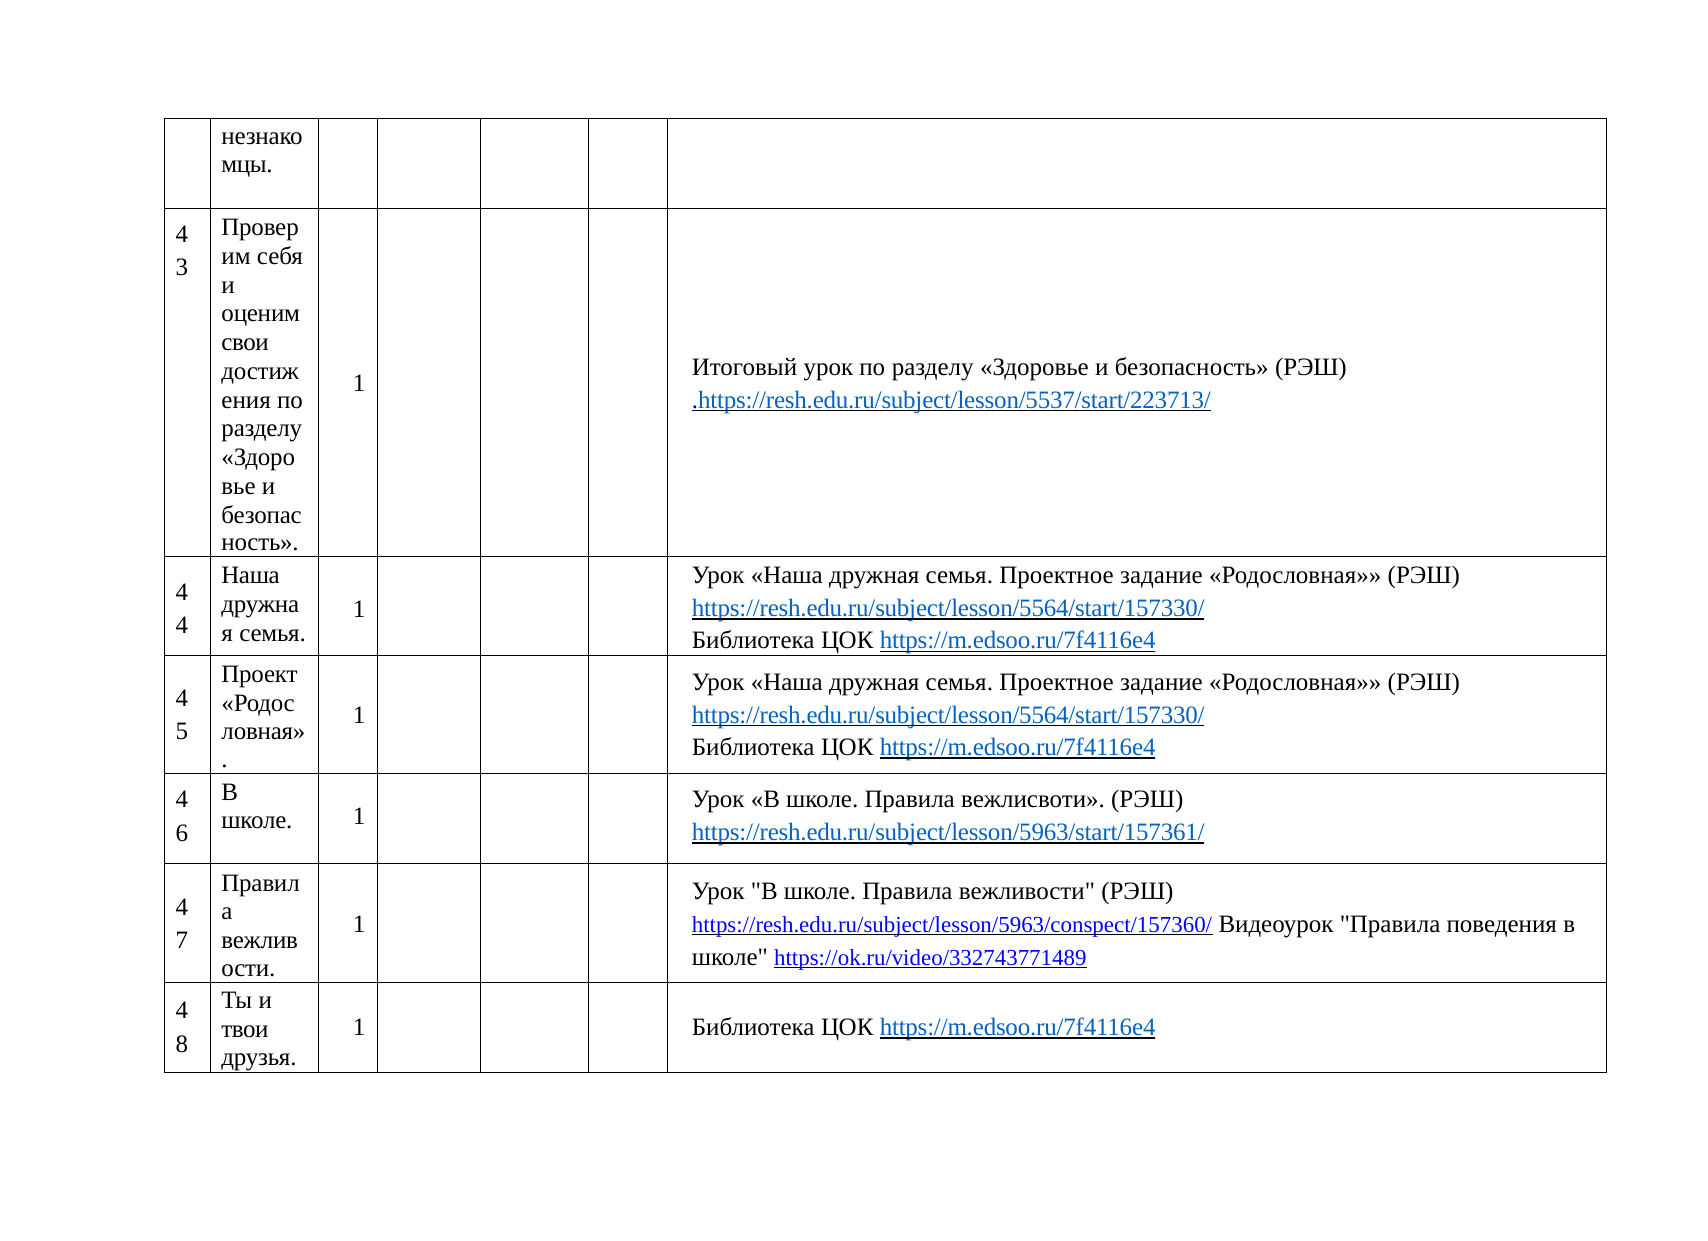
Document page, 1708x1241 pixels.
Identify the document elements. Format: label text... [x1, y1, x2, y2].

table_cell Ты и твои друзья. [211, 983, 318, 1072]
table_cell Правил а вежлив ости. [211, 864, 318, 981]
table_cell 4 6 [165, 774, 210, 863]
table_cell Наша дружна я семья. [211, 557, 318, 654]
table_cell [481, 656, 588, 772]
table_cell [589, 864, 667, 981]
table_cell Урок «В школе. Правила вежлисвоти». (РЭШ) https://resh.edu.ru/subject/lesson/5963/start/157361/ [668, 774, 1606, 863]
table_cell 1 [319, 983, 377, 1072]
table_header незнако мцы. [211, 119, 318, 208]
table_cell [589, 557, 667, 654]
table_cell 1 [319, 209, 377, 556]
table_cell [378, 864, 480, 981]
table_cell [589, 774, 667, 863]
table_cell Библиотека ЦОК https://m.edsoo.ru/7f4116e4 [668, 983, 1606, 1072]
table_cell 4 5 [165, 656, 210, 772]
table_cell Провер им себя и оценим свои достиж ения по разделу «Здоро вье и безопас ность». [211, 209, 318, 556]
table_cell Урок «Наша дружная семья. Проектное задание «Родословная»» (РЭШ) https://resh.edu.ru/subject/lesson/5564/start/157330/ Библиотека ЦОК https://m.edsoo.ru/7f4116e4 [668, 557, 1606, 654]
table_header [319, 119, 377, 208]
table_cell [481, 983, 588, 1072]
table_cell Проект «Родос ловная» . [211, 656, 318, 772]
table_cell Урок "В школе. Правила вежливости" (РЭШ) https://resh.edu.ru/subject/lesson/5963/conspect/157360/ Видеоурок "Правила поведения в школе" https://ok.ru/video/332743771489 [668, 864, 1606, 981]
table_header [481, 119, 588, 208]
table_cell 4 7 [165, 864, 210, 981]
table_cell 1 [319, 557, 377, 654]
table_cell [378, 209, 480, 556]
table_cell [589, 209, 667, 556]
table_header [378, 119, 480, 208]
table_cell 4 3 [165, 209, 210, 556]
table_cell 1 [319, 656, 377, 772]
table_cell [481, 864, 588, 981]
table_header [165, 119, 210, 208]
table_cell Итоговый урок по разделу «Здоровье и безопасность» (РЭШ) .https://resh.edu.ru/subject/lesson/5537/start/223713/ [668, 209, 1606, 556]
table_cell 4 8 [165, 983, 210, 1072]
table_cell [378, 983, 480, 1072]
table_cell [481, 209, 588, 556]
table_header [589, 119, 667, 208]
table_cell [378, 774, 480, 863]
table_cell 1 [319, 864, 377, 981]
table_cell [481, 774, 588, 863]
table_cell [589, 983, 667, 1072]
table_cell [378, 656, 480, 772]
table_cell 4 4 [165, 557, 210, 654]
table_cell [378, 557, 480, 654]
table_cell 1 [319, 774, 377, 863]
table_cell В школе. [211, 774, 318, 863]
table_cell [589, 656, 667, 772]
table_cell [481, 557, 588, 654]
table_cell Урок «Наша дружная семья. Проектное задание «Родословная»» (РЭШ) https://resh.edu.ru/subject/lesson/5564/start/157330/ Библиотека ЦОК https://m.edsoo.ru/7f4116e4 [668, 656, 1606, 772]
table_header [668, 119, 1606, 208]
